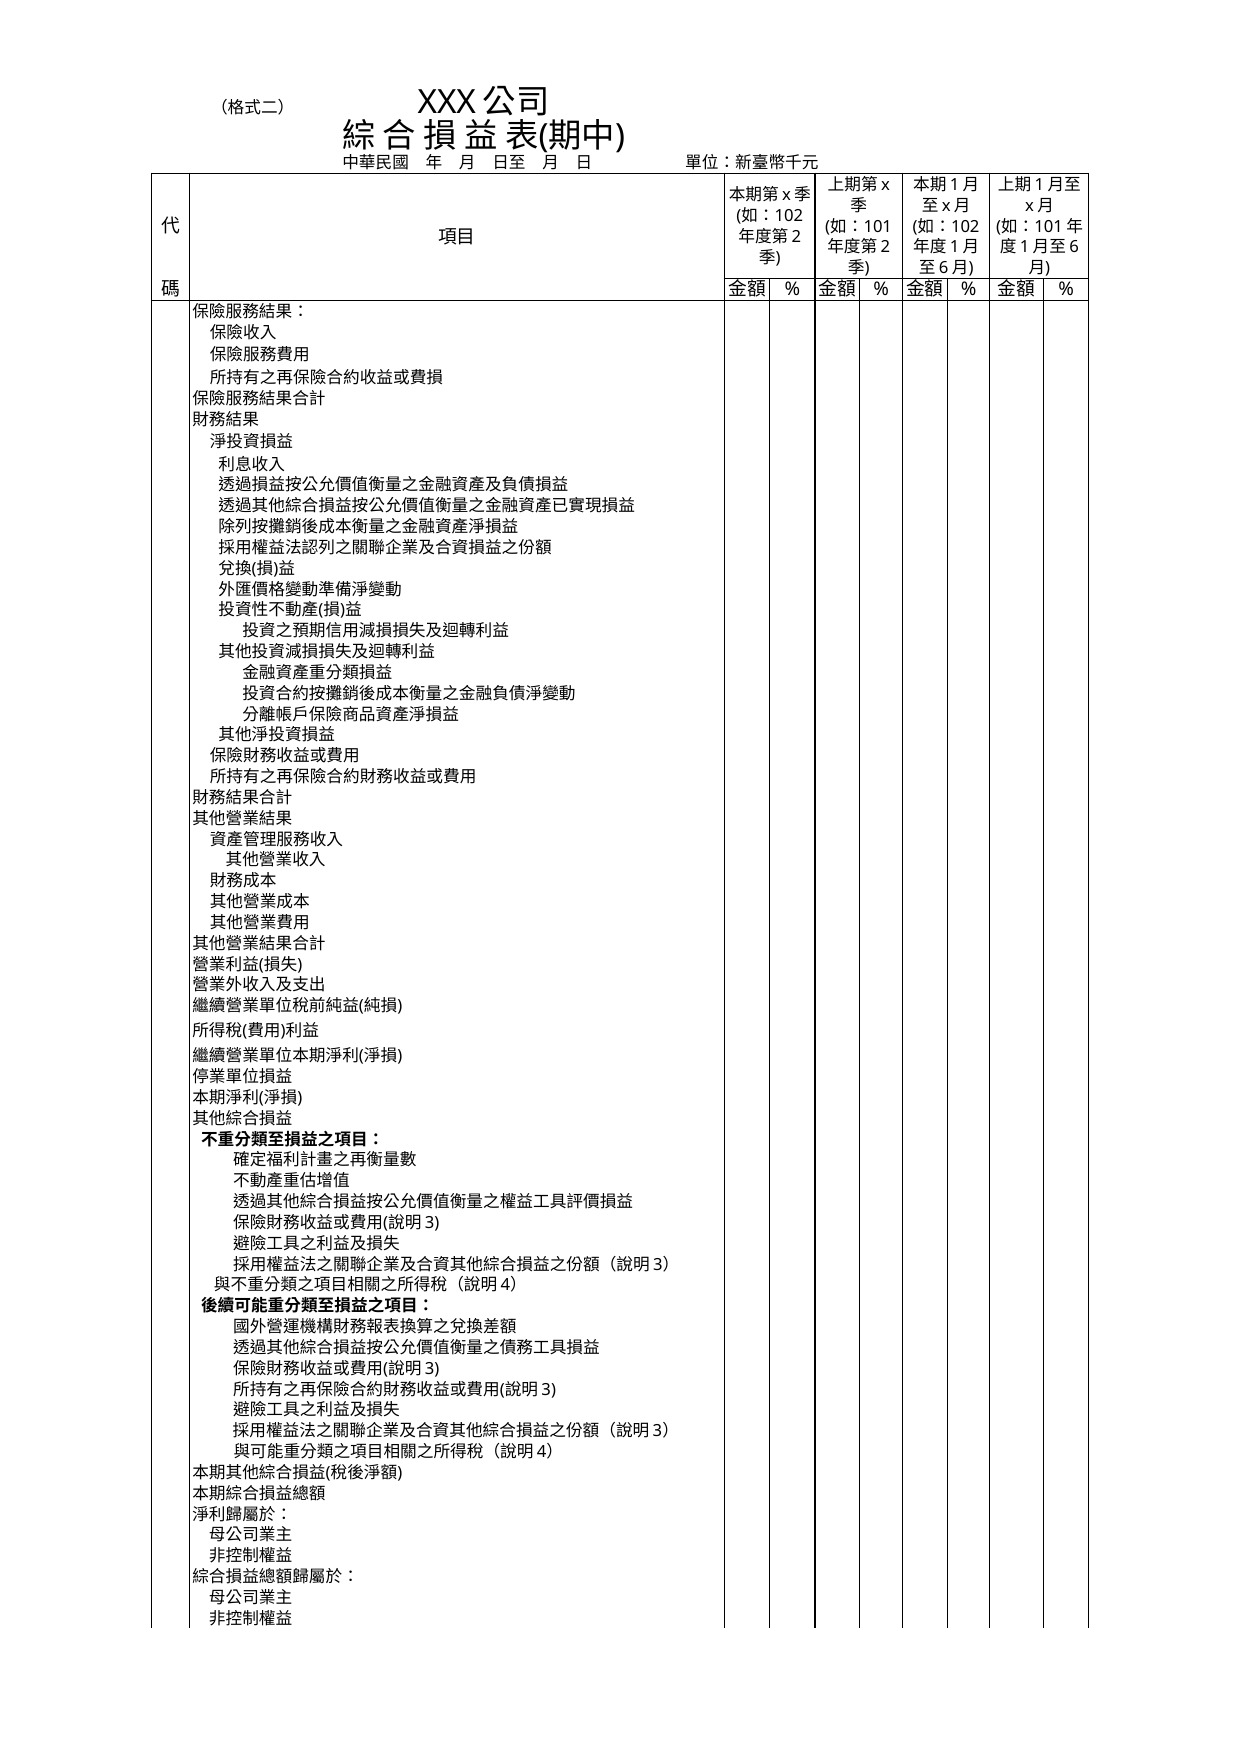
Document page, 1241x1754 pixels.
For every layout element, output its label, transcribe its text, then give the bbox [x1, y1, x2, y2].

table_cell [948, 301, 989, 322]
table_cell 所持有之再保險合約收益或費損 [190, 367, 724, 387]
table_cell [860, 343, 902, 367]
table_cell [948, 974, 989, 995]
table_cell [990, 388, 1043, 408]
table_cell [816, 912, 859, 932]
table_cell [816, 301, 859, 322]
table_cell [903, 995, 947, 1016]
table_cell [948, 1087, 989, 1482]
table_cell [860, 301, 902, 322]
table_cell [990, 558, 1043, 578]
table_cell [152, 537, 189, 557]
table_cell [725, 724, 769, 828]
table_cell [903, 322, 947, 342]
table_cell [860, 912, 902, 932]
table_cell [770, 995, 814, 1016]
table_cell [725, 870, 769, 891]
table_cell [903, 912, 947, 932]
table_cell [990, 724, 1043, 828]
table_cell [152, 828, 189, 870]
table_cell 保險服務結果合計 [190, 388, 724, 408]
table_cell [152, 578, 189, 599]
table_cell [725, 599, 769, 641]
table_cell [990, 578, 1043, 599]
table_cell [948, 537, 989, 557]
table_cell [860, 974, 902, 995]
table_cell [990, 474, 1043, 537]
table_cell [860, 891, 902, 912]
table_cell [152, 974, 189, 995]
table_cell [725, 322, 769, 342]
table_cell [948, 641, 989, 724]
table_cell [1044, 1066, 1088, 1087]
table_cell [816, 724, 859, 828]
table_cell 資產管理服務收入 其他營業收入 [190, 828, 724, 870]
table_cell [152, 343, 189, 367]
table_cell [770, 429, 814, 453]
table_cell [725, 995, 769, 1016]
table_cell [948, 322, 989, 342]
table_cell [816, 558, 859, 578]
table_cell 利息收入 [190, 453, 724, 474]
table_cell [152, 429, 189, 453]
table_cell 其他淨投資損益 保險財務收益或費用 所持有之再保險合約財務收益或費用 財務結果合計 其他營業結果 [190, 724, 724, 828]
table_cell [725, 367, 769, 387]
table_cell 金額 [990, 279, 1043, 300]
table_cell [770, 724, 814, 828]
table_cell [816, 933, 859, 953]
table_cell [816, 891, 859, 912]
table_cell [903, 408, 947, 429]
table_cell [903, 537, 947, 557]
table_cell [152, 933, 189, 953]
table_cell [1044, 558, 1088, 578]
table_cell [1044, 933, 1088, 953]
table_cell [725, 408, 769, 429]
table_cell [152, 641, 189, 724]
table_cell 本期第x季 (如：102年度第2季) [725, 174, 814, 278]
table_cell [990, 891, 1043, 912]
table_cell [1044, 367, 1088, 387]
table_cell [860, 537, 902, 557]
table_cell [948, 599, 989, 641]
table_cell [948, 453, 989, 474]
table_cell [948, 1045, 989, 1066]
table_cell [948, 1483, 989, 1628]
table_cell [1044, 828, 1088, 870]
table_cell [1044, 1483, 1088, 1628]
table_cell [860, 828, 902, 870]
table_cell [152, 870, 189, 891]
table_cell [152, 891, 189, 912]
table_cell [990, 641, 1043, 724]
table_cell [948, 912, 989, 932]
table_header （格式二） XXX公司 綜 合 損 益 表(期中) [152, 87, 1088, 154]
table_cell [725, 453, 769, 474]
table_cell [1044, 453, 1088, 474]
table_cell 其他營業成本 [190, 891, 724, 912]
table_cell [725, 558, 769, 578]
table_cell [816, 599, 859, 641]
table_cell [770, 474, 814, 537]
table_cell 代 [152, 174, 189, 278]
table_cell [770, 891, 814, 912]
table_cell [990, 367, 1043, 387]
table_cell 營業外收入及支出 [190, 974, 724, 995]
table_cell [903, 558, 947, 578]
table_cell [1044, 974, 1088, 995]
table_cell [860, 1483, 902, 1628]
table_cell [816, 1045, 859, 1066]
table_cell [948, 995, 989, 1016]
table_cell [816, 870, 859, 891]
table_cell [816, 828, 859, 870]
table_cell [816, 474, 859, 537]
table_cell [725, 974, 769, 995]
table_cell [990, 343, 1043, 367]
table_cell [860, 599, 902, 641]
table_cell [152, 301, 189, 322]
table_cell 繼續營業單位稅前純益(純損) [190, 995, 724, 1016]
table_cell [903, 974, 947, 995]
table_cell [948, 388, 989, 408]
table_cell 外匯價格變動準備淨變動 [190, 578, 724, 599]
table_cell [1044, 599, 1088, 641]
table_cell [770, 912, 814, 932]
table_cell 保險收入 [190, 322, 724, 342]
table_cell [770, 558, 814, 578]
table_cell [948, 1066, 989, 1087]
table_cell [725, 933, 769, 953]
table_cell 金額 [816, 279, 859, 300]
table_cell [770, 408, 814, 429]
table_cell [860, 558, 902, 578]
table_cell [770, 1087, 814, 1482]
table_cell [770, 578, 814, 599]
table_cell [903, 388, 947, 408]
table_cell [1044, 537, 1088, 557]
table_cell [725, 1016, 769, 1045]
table_cell % [948, 279, 989, 300]
table_cell [152, 953, 189, 974]
table_cell 淨投資損益 [190, 429, 724, 453]
table_cell [903, 1066, 947, 1087]
table_cell [816, 408, 859, 429]
table_cell [770, 870, 814, 891]
table_cell [770, 388, 814, 408]
table_cell [948, 724, 989, 828]
table_cell [816, 1087, 859, 1482]
table_cell [725, 301, 769, 322]
table_cell 所得稅(費用)利益 [190, 1016, 724, 1045]
table_cell 碼 [152, 278, 189, 300]
table_cell [152, 995, 189, 1016]
table_cell [770, 1016, 814, 1045]
table_cell 其他營業費用 [190, 912, 724, 932]
table_cell % [1044, 279, 1088, 300]
table_cell 上期第x季 (如：101年度第2季) [816, 174, 902, 278]
table_cell 財務結果 [190, 408, 724, 429]
table_cell [860, 1016, 902, 1045]
table_cell [903, 1045, 947, 1066]
table_cell [860, 1087, 902, 1482]
table_cell [725, 891, 769, 912]
table_cell [1044, 1016, 1088, 1045]
table_cell [770, 828, 814, 870]
table_cell [725, 828, 769, 870]
table_cell [990, 1066, 1043, 1087]
table_cell [770, 599, 814, 641]
table_cell [860, 641, 902, 724]
table_cell 本期綜合損益總額 淨利歸屬於： 母公司業主 非控制權益 綜合損益總額歸屬於： 母公司業主 非控制權益 [190, 1483, 724, 1628]
table_cell [903, 1087, 947, 1482]
table_cell [903, 367, 947, 387]
table_cell [990, 953, 1043, 974]
table_cell [860, 322, 902, 342]
table_cell [1044, 891, 1088, 912]
table_cell 保險服務結果： [190, 301, 724, 322]
table_cell [1044, 641, 1088, 724]
table_cell [990, 912, 1043, 932]
table_cell [948, 953, 989, 974]
table_cell [860, 953, 902, 974]
table_cell [1044, 912, 1088, 932]
table_cell [860, 870, 902, 891]
table_cell [990, 870, 1043, 891]
table_cell [903, 1483, 947, 1628]
table_cell [903, 1016, 947, 1045]
table_cell [152, 558, 189, 578]
table_cell [152, 408, 189, 429]
table_cell [990, 1045, 1043, 1066]
table_cell [860, 367, 902, 387]
table_cell [152, 367, 189, 387]
table_cell [903, 724, 947, 828]
table_cell [903, 891, 947, 912]
table_cell 兌換(損)益 [190, 558, 724, 578]
table_cell [770, 453, 814, 474]
table_cell 中華民國 年 月 日至 月 日 單位：新臺幣千元 [152, 154, 1088, 173]
table_cell [990, 1016, 1043, 1045]
table_cell [1044, 724, 1088, 828]
table_cell 採用權益法認列之關聯企業及合資損益之份額 [190, 537, 724, 557]
table_cell [816, 537, 859, 557]
table_cell [1044, 870, 1088, 891]
table_cell [948, 870, 989, 891]
table_cell 上期1月至x月 (如：101年度1月至6月) [990, 174, 1088, 278]
table_cell [990, 301, 1043, 322]
table_cell % [770, 279, 814, 300]
table_cell [903, 953, 947, 974]
table_cell [816, 953, 859, 974]
table_cell [152, 474, 189, 537]
table_cell [860, 408, 902, 429]
table_cell [816, 974, 859, 995]
table_cell [1044, 578, 1088, 599]
table_cell 金額 [903, 279, 947, 300]
table_cell [725, 343, 769, 367]
table_cell [948, 408, 989, 429]
table_cell [725, 641, 769, 724]
table_cell [152, 388, 189, 408]
table_cell [1044, 429, 1088, 453]
table_cell [990, 599, 1043, 641]
table_cell [816, 1016, 859, 1045]
table_cell [1044, 322, 1088, 342]
table_cell [860, 474, 902, 537]
table_cell [816, 995, 859, 1016]
table_cell 繼續營業單位本期淨利(淨損) [190, 1045, 724, 1066]
table_cell [725, 474, 769, 537]
table_cell [860, 1066, 902, 1087]
table_cell [948, 474, 989, 537]
table_cell [990, 322, 1043, 342]
table_cell 項目 [190, 174, 724, 300]
table_cell [903, 301, 947, 322]
table_cell 本期淨利(淨損) 其他綜合損益 不重分類至損益之項目： 確定福利計畫之再衡量數 不動產重估增值 透過其他綜合損益按公允價值衡量之權益工具評價損益 保險財務收益或費用(說明3) 避險工具之利益及損失 採用權益法之關聯企業及合資其他綜合損益之份額（說明3） 與不重分類之項目相關之所得稅（說明4） 後續可能重分類至損益之項目： 國外營運機構財務報表換算之兌換差額 透過其他綜合損益按公允價值衡量之債務工具損益 保險財務收益或費用(說明3) 所持有之再保險合約財務收益或費用(說明3) 避險工具之利益及損失 採用權益法之關聯企業及合資其他綜合損益之份額（說明3） 與可能重分類之項目相關之所得稅（說明4） 本期其他綜合損益(稅後淨額) [190, 1087, 724, 1482]
table_cell 停業單位損益 [190, 1066, 724, 1087]
table_cell [990, 974, 1043, 995]
table_cell [725, 388, 769, 408]
table_cell [770, 974, 814, 995]
table_cell [860, 1045, 902, 1066]
table_cell [816, 429, 859, 453]
table_cell [860, 429, 902, 453]
table_cell [948, 578, 989, 599]
table_cell [1044, 474, 1088, 537]
table_cell [860, 388, 902, 408]
table_cell [725, 1087, 769, 1482]
table_cell [1044, 408, 1088, 429]
table_cell [903, 641, 947, 724]
table_cell [725, 429, 769, 453]
table_cell [725, 912, 769, 932]
table_cell [860, 453, 902, 474]
table_cell [770, 537, 814, 557]
table_cell 透過損益按公允價值衡量之金融資產及負債損益 透過其他綜合損益按公允價值衡量之金融資產已實現損益 除列按攤銷後成本衡量之金融資產淨損益 [190, 474, 724, 537]
table_cell [990, 537, 1043, 557]
table_cell [990, 429, 1043, 453]
table_cell [725, 537, 769, 557]
table_cell [903, 599, 947, 641]
table_cell [990, 995, 1043, 1016]
table_cell [770, 1066, 814, 1087]
table_cell [816, 1066, 859, 1087]
table_cell [725, 1483, 769, 1628]
table_cell [816, 388, 859, 408]
table_cell [948, 828, 989, 870]
table_cell [770, 367, 814, 387]
table_cell [903, 933, 947, 953]
table_cell [1044, 1045, 1088, 1066]
table_cell [990, 1087, 1043, 1482]
table_cell [725, 953, 769, 974]
table_cell [948, 933, 989, 953]
table_cell [1044, 301, 1088, 322]
table_cell [816, 1483, 859, 1628]
table_cell 其他營業結果合計 [190, 933, 724, 953]
table_cell [770, 322, 814, 342]
table_cell [990, 933, 1043, 953]
table_cell [1044, 995, 1088, 1016]
table_cell 其他投資減損損失及迴轉利益 金融資產重分類損益 投資合約按攤銷後成本衡量之金融負債淨變動 分離帳戶保險商品資產淨損益 [190, 641, 724, 724]
table_cell [1044, 1087, 1088, 1482]
table_cell [725, 1066, 769, 1087]
table_cell [948, 367, 989, 387]
table_cell [770, 301, 814, 322]
table_cell [903, 474, 947, 537]
table_cell [903, 343, 947, 367]
table_cell 財務成本 [190, 870, 724, 891]
table_cell [948, 343, 989, 367]
table_cell [152, 724, 189, 828]
table_cell [152, 1066, 189, 1087]
table_cell [816, 343, 859, 367]
table_cell [948, 891, 989, 912]
table_cell [152, 1045, 189, 1066]
table_cell [152, 912, 189, 932]
table_cell [770, 1045, 814, 1066]
table_cell [816, 322, 859, 342]
table_cell [816, 367, 859, 387]
table_cell [770, 1483, 814, 1628]
table_cell [990, 408, 1043, 429]
table_cell [860, 995, 902, 1016]
table_cell [903, 429, 947, 453]
table_cell [152, 1016, 189, 1045]
table_cell 金額 [725, 279, 769, 300]
table_cell [990, 828, 1043, 870]
table_cell 保險服務費用 [190, 343, 724, 367]
table_cell 營業利益(損失) [190, 953, 724, 974]
table_cell [770, 641, 814, 724]
table_cell [990, 1483, 1043, 1628]
table_cell [816, 453, 859, 474]
table_cell [1044, 388, 1088, 408]
table_cell [152, 599, 189, 641]
table_cell [152, 1483, 189, 1628]
table_cell [903, 578, 947, 599]
table_cell [152, 322, 189, 342]
table_cell [770, 953, 814, 974]
table_cell [725, 1045, 769, 1066]
table_cell [948, 1016, 989, 1045]
table_cell [770, 933, 814, 953]
table_cell [1044, 343, 1088, 367]
table_cell 投資性不動產(損)益 投資之預期信用減損損失及迴轉利益 [190, 599, 724, 641]
table_cell [860, 933, 902, 953]
table_cell [152, 453, 189, 474]
table_cell [990, 453, 1043, 474]
table_cell [816, 641, 859, 724]
table_cell % [860, 279, 902, 300]
table_cell [1044, 953, 1088, 974]
table_cell [948, 429, 989, 453]
table_cell 本期1月至x月 (如：102年度1月至6月) [903, 174, 989, 278]
table_cell [816, 578, 859, 599]
table_cell [903, 828, 947, 870]
table_cell [903, 453, 947, 474]
table_cell [903, 870, 947, 891]
table_cell [152, 1087, 189, 1482]
table_cell [860, 724, 902, 828]
table_cell [948, 558, 989, 578]
table_cell [860, 578, 902, 599]
table_cell [770, 343, 814, 367]
table_cell [725, 578, 769, 599]
